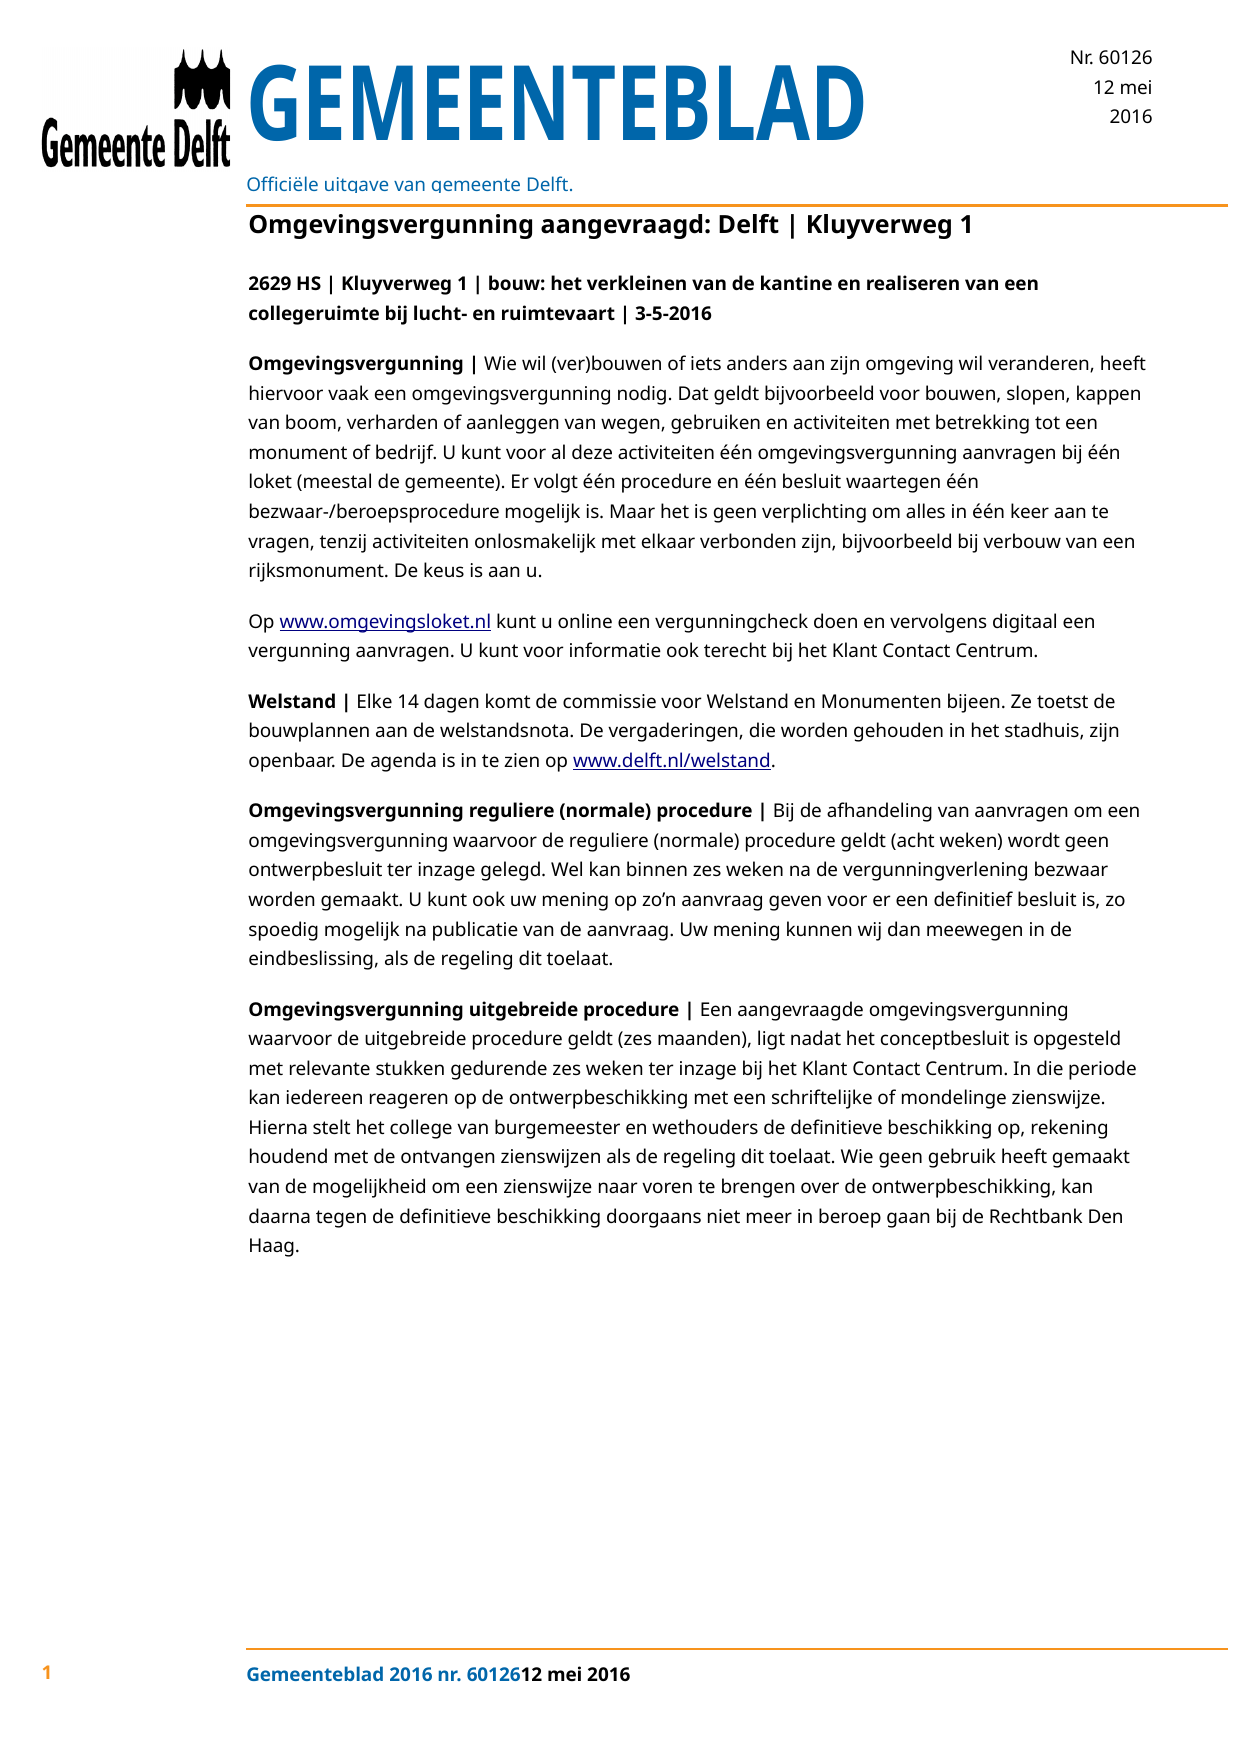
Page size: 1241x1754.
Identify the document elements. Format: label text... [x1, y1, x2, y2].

text Omgevingsvergunning aangevraagd: Delft | Kluyverweg 1 [248, 207, 1152, 241]
text Omgevingsvergunning | Wie wil (ver)bouwen of iets anders aan zijn omgeving wil veranderen, heeft hiervoor vaak een omgevingsvergunning nodig. Dat geldt bijvoorbeeld voor bouwen, slopen, kappen van boom, verharden of aanleggen van wegen, gebruiken en activiteiten met betrekking tot een monument of bedrijf. U kunt voor al deze activiteiten één omgevingsvergunning aanvragen bij één loket (meestal de gemeente). Er volgt één procedure en één besluit waartegen één bezwaar-/beroepsprocedure mogelijk is. Maar het is geen verplichting om alles in één keer aan te vragen, tenzij activiteiten onlosmakelijk met elkaar verbonden zijn, bijvoorbeeld bij verbouw van een rijksmonument. De keus is aan u. [248, 350, 1152, 583]
text Omgevingsvergunning uitgebreide procedure | Een aangevraagde omgevingsvergunning waarvoor de uitgebreide procedure geldt (zes maanden), ligt nadat het conceptbesluit is opgesteld met relevante stukken gedurende zes weken ter inzage bij het Klant Contact Centrum. In die periode kan iedereen reageren op de ontwerpbeschikking met een schriftelijke of mondelinge zienswijze. Hierna stelt het college van burgemeester en wethouders de definitieve beschikking op, rekening houdend met de ontvangen zienswijzen als de regeling dit toelaat. Wie geen gebruik heeft gemaakt van de mogelijkheid om een zienswijze naar voren te brengen over de ontwerpbeschikking, kan daarna tegen de definitieve beschikking doorgaans niet meer in beroep gaan bij de Rechtbank Den Haag. [248, 996, 1152, 1258]
picture [41, 47, 231, 172]
text Omgevingsvergunning reguliere (normale) procedure | Bij de afhandeling van aanvragen om een omgevingsvergunning waarvoor de reguliere (normale) procedure geldt (acht weken) wordt geen ontwerpbesluit ter inzage gelegd. Wel kan binnen zes weken na de vergunningverlening bezwaar worden gemaakt. U kunt ook uw mening op zo’n aanvraag geven voor er een definitief besluit is, zo spoedig mogelijk na publicatie van de aanvraag. Uw mening kunnen wij dan meewegen in de eindbeslissing, als de regeling dit toelaat. [248, 797, 1152, 971]
text 2629 HS | Kluyverweg 1 | bouw: het verkleinen van de kantine en realiseren van een collegeruimte bij lucht- en ruimtevaart | 3-5-2016 [248, 270, 1152, 326]
text Op www.omgevingsloket.nl kunt u online een vergunningcheck doen en vervolgens digitaal een vergunning aanvragen. U kunt voor informatie ook terecht bij het Klant Contact Centrum. [248, 608, 1152, 663]
text Welstand | Elke 14 dagen komt de commissie voor Welstand en Monumenten bijeen. Ze toetst de bouwplannen aan de welstandsnota. De vergaderingen, die worden gehouden in het stadhuis, zijn openbaar. De agenda is in te zien op www.delft.nl/welstand. [248, 688, 1152, 773]
